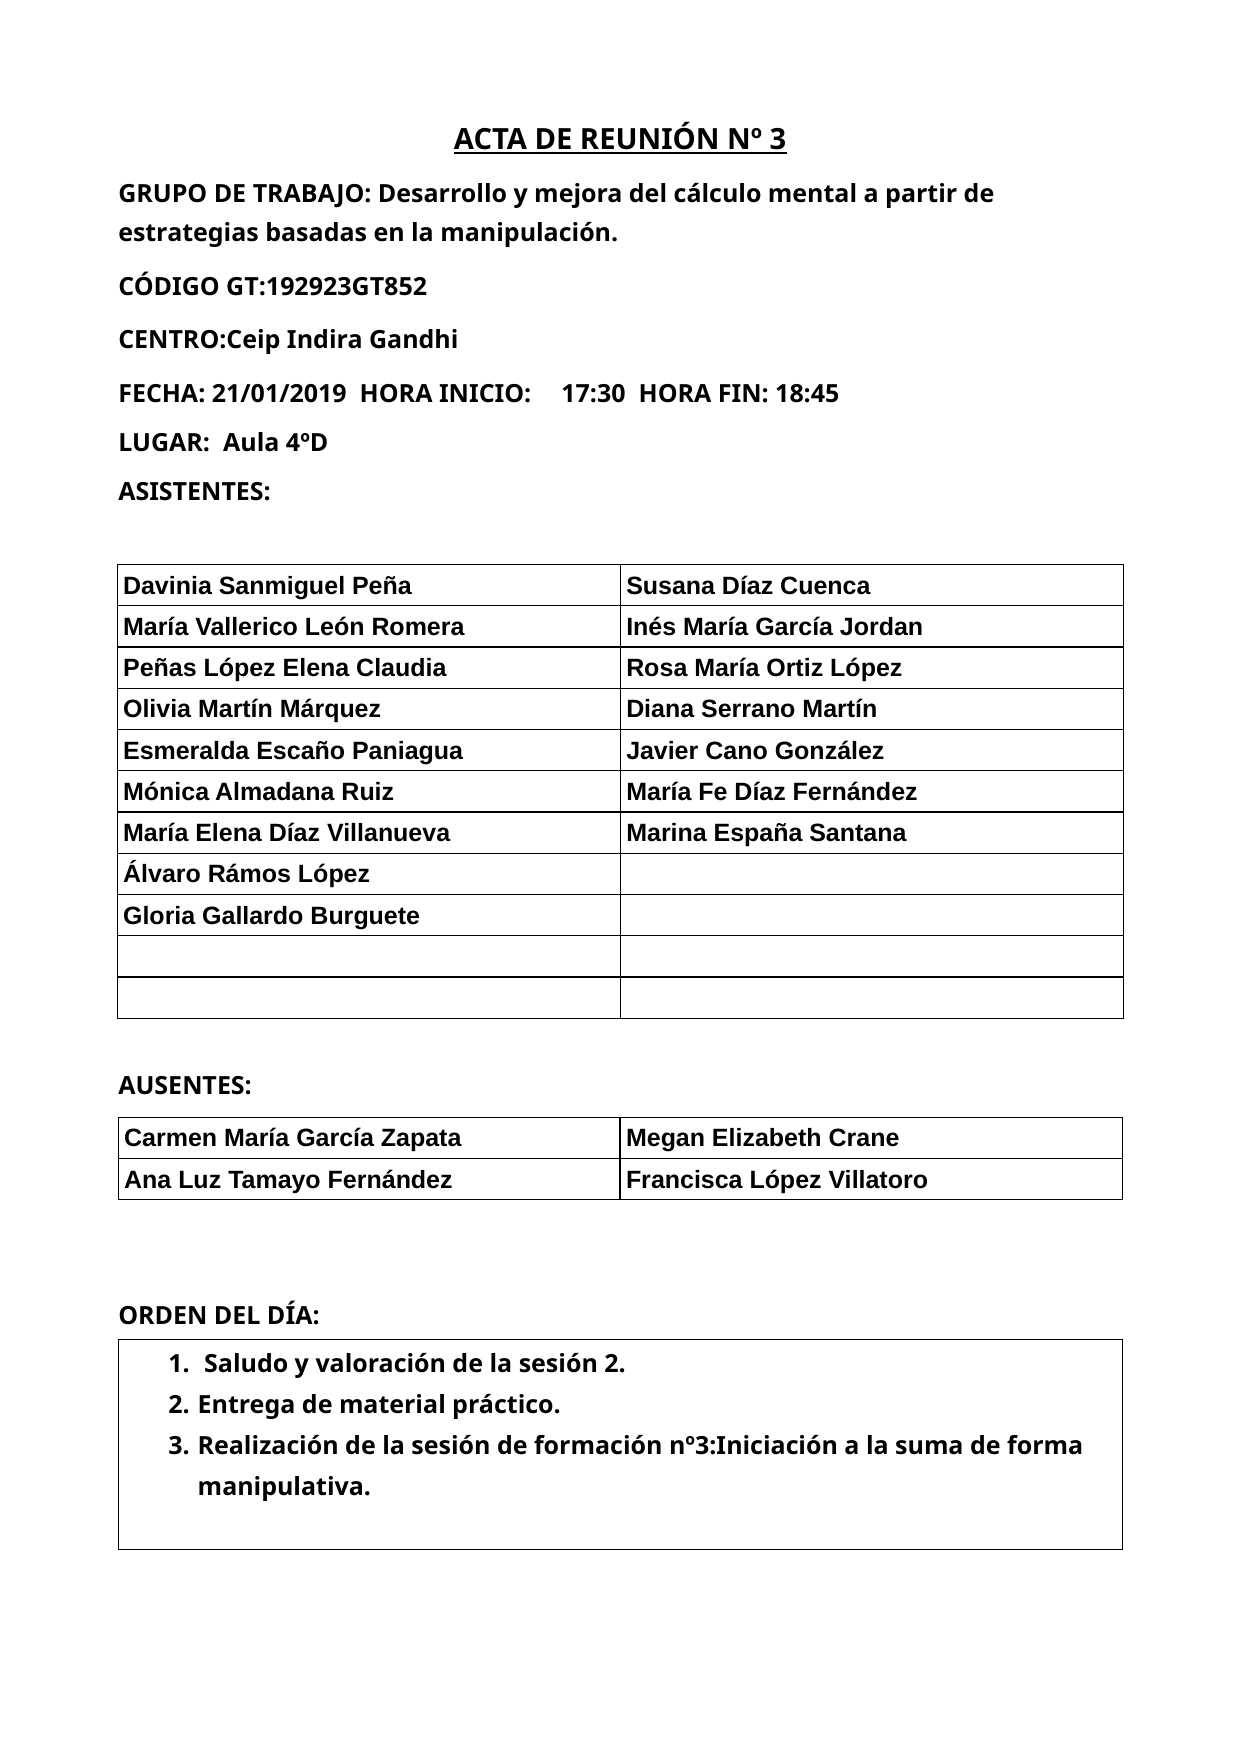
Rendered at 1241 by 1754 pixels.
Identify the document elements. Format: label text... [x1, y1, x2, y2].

table_cell María Elena Díaz Villanueva [118, 813, 620, 853]
table_cell Peñas López Elena Claudia [118, 648, 620, 688]
text GRUPO DE TRABAJO: Desarrollo y mejora del cálculo mental a partir de estrategias basadas en la manipulación. [118, 175, 1122, 248]
table_cell Mónica Almadana Ruiz [118, 771, 620, 811]
table_cell María Vallerico León Romera [118, 606, 620, 646]
text ORDEN DEL DÍA: [118, 1298, 1122, 1332]
table_header Susana Díaz Cuenca [621, 565, 1123, 605]
text LUGAR: Aula 4ºD [118, 424, 1122, 459]
table_cell Inés María García Jordan [621, 606, 1123, 646]
table_header Saludo y valoración de la sesión 2. Entrega de material práctico. Realización de la sesión de formación nº3:Iniciación a la suma de forma manipulativa. [119, 1340, 1122, 1549]
table_cell Ana Luz Tamayo Fernández [119, 1159, 619, 1199]
table_cell [621, 936, 1123, 976]
table_header Carmen María García Zapata [119, 1118, 619, 1158]
table_cell Gloria Gallardo Burguete [118, 895, 620, 935]
table_cell Olivia Martín Márquez [118, 689, 620, 729]
text FECHA: 21/01/2019 HORA INICIO: 17:30 HORA FIN: 18:45 [118, 376, 1122, 410]
table_cell [621, 895, 1123, 935]
table_cell Francisca López Villatoro [621, 1159, 1122, 1199]
table_cell [621, 854, 1123, 894]
table_cell [118, 978, 620, 1018]
table_cell Esmeralda Escaño Paniagua [118, 730, 620, 770]
text AUSENTES: [118, 1068, 1122, 1102]
table_cell María Fe Díaz Fernández [621, 771, 1123, 811]
table_cell Marina España Santana [621, 813, 1123, 853]
table_cell [118, 936, 620, 976]
table_cell Rosa María Ortiz López [621, 648, 1123, 688]
text ASISTENTES: [118, 473, 1122, 508]
text ACTA DE REUNIÓN Nº 3 [118, 118, 1122, 158]
text CÓDIGO GT:192923GT852 [118, 268, 1122, 302]
table_header Davinia Sanmiguel Peña [118, 565, 620, 605]
table_cell [621, 978, 1123, 1018]
table_cell Diana Serrano Martín [621, 689, 1123, 729]
text CENTRO:Ceip Indira Gandhi [118, 322, 1122, 356]
table_cell Javier Cano González [621, 730, 1123, 770]
table_cell Álvaro Rámos López [118, 854, 620, 894]
table_header Megan Elizabeth Crane [621, 1118, 1122, 1158]
